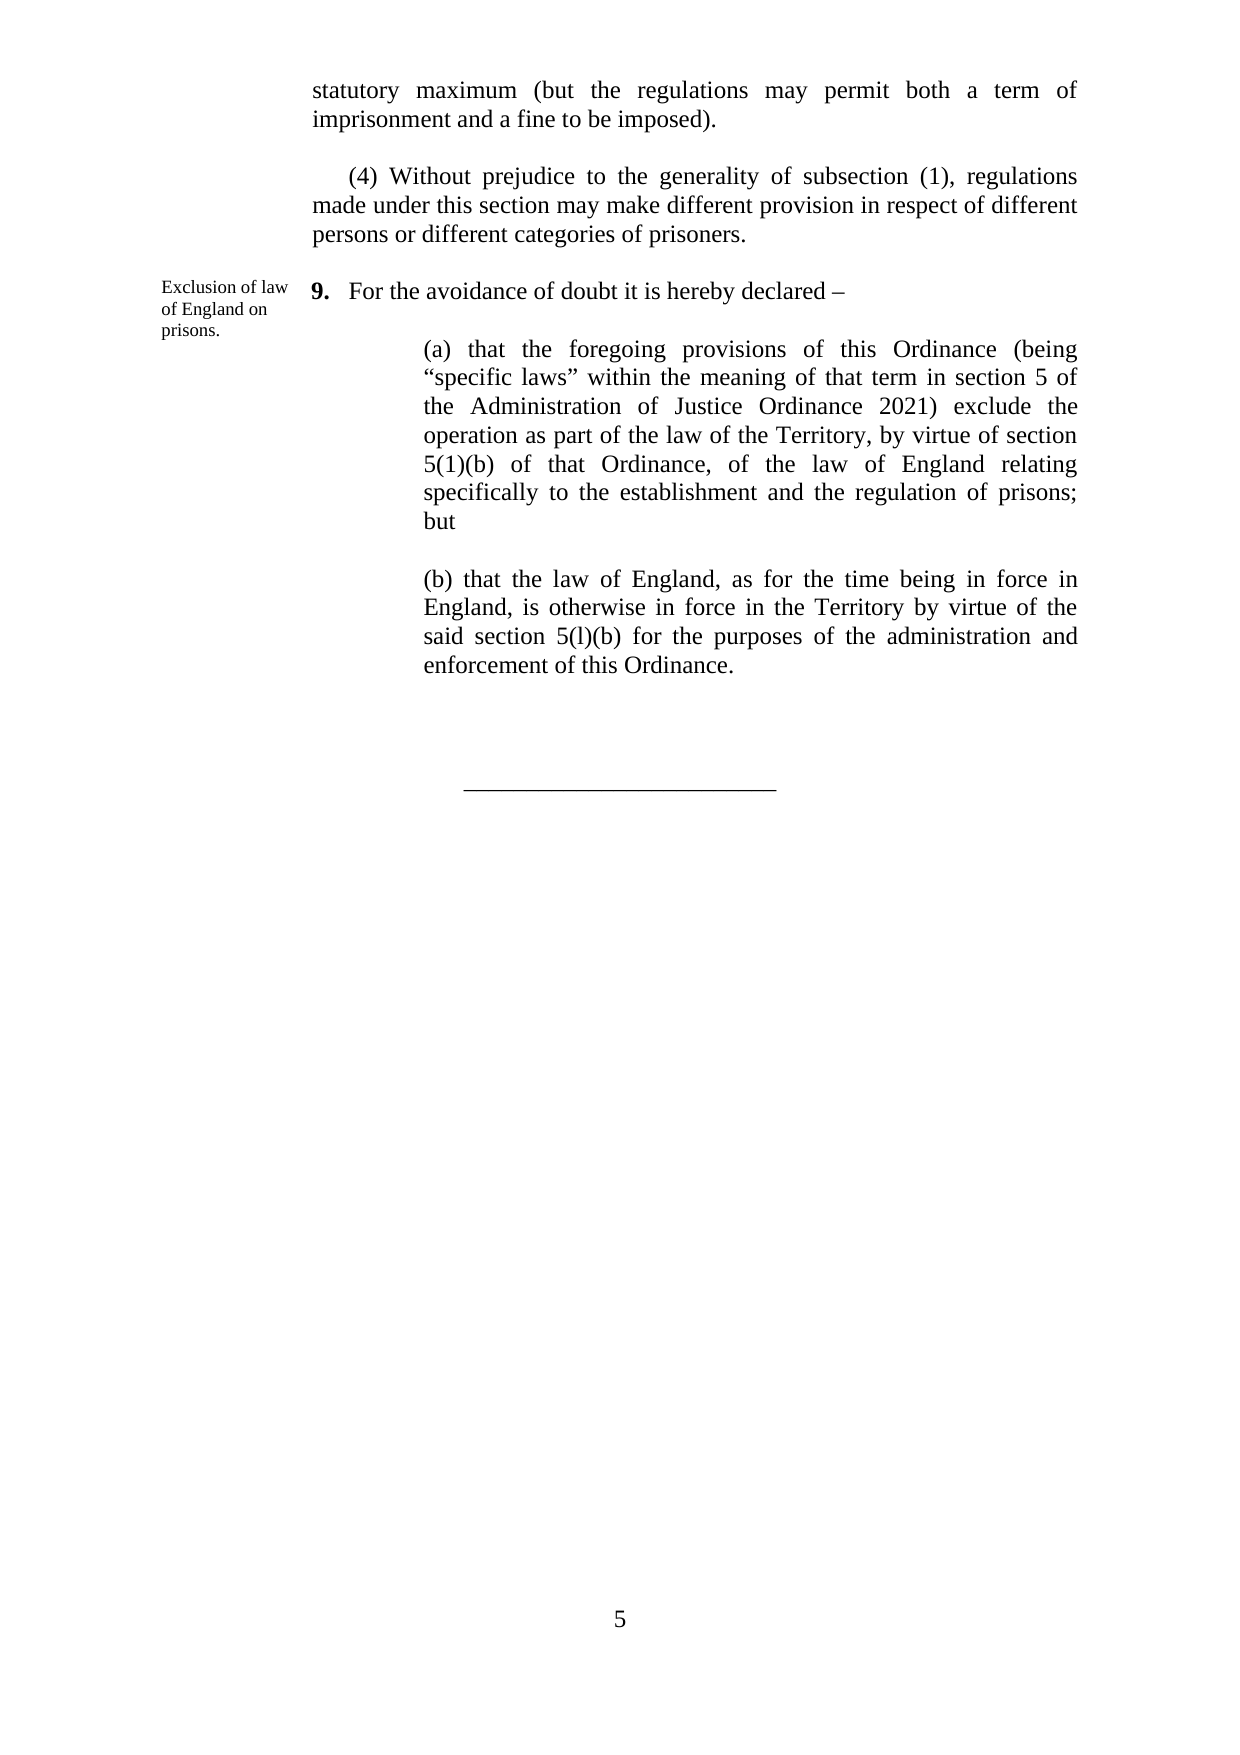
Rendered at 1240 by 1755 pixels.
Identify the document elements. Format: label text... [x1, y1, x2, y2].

table_cell [150, 75, 301, 276]
text _________________________ [150, 765, 1089, 794]
table_cell 9. For the avoidance of doubt it is hereby declared – (a) that the foregoing provisions of this Ordinance (being “specific laws” within the meaning of that term in section 5 of the Administration of Justice Ordinance 2021) exclude the operation as part of the law of the Territory, by virtue of section 5(1)(b) of that Ordinance, of the law of England relating specifically to the establishment and the regulation of prisons; but (b) that the law of England, as for the time being in force in England, is otherwise in force in the Territory by virtue of the said section 5(l)(b) for the purposes of the administration and enforcement of this Ordinance. [301, 276, 1089, 707]
table_cell Exclusion of law of England on prisons. [150, 276, 301, 707]
table_cell statutory maximum (but the regulations may permit both a term of imprisonment and a fine to be imposed). (4) Without prejudice to the generality of subsection (1), regulations made under this section may make different provision in respect of different persons or different categories of prisoners. [301, 75, 1089, 276]
